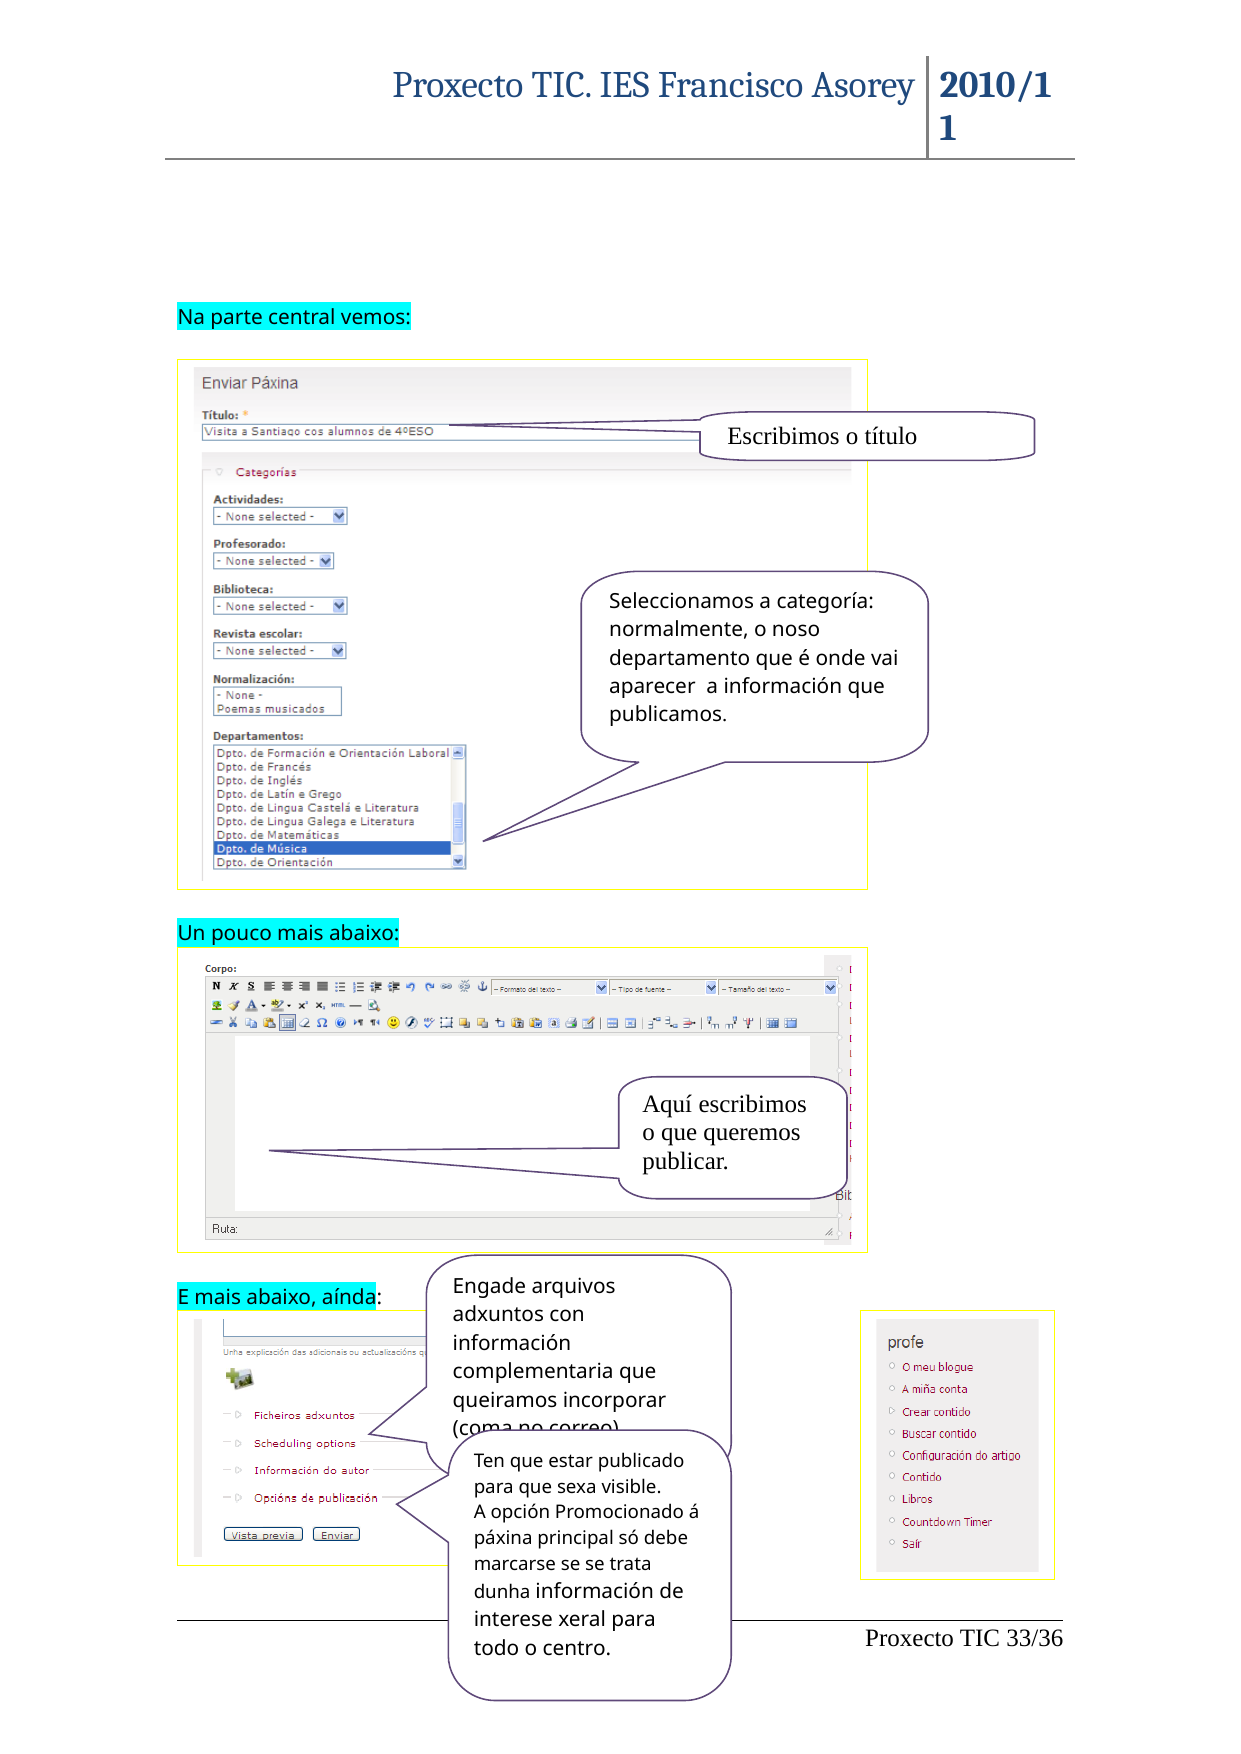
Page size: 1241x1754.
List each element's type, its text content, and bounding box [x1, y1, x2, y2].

picture [876, 1319, 1039, 1572]
table_header [861, 1311, 1054, 1579]
table_header [178, 1311, 447, 1565]
picture [193, 955, 852, 1245]
table_header [1055, 1310, 1066, 1580]
text Un pouco mais abaixo: [177, 918, 1063, 947]
table_header [166, 1310, 447, 1580]
text [731, 1282, 1063, 1310]
picture [193, 367, 852, 881]
text Na parte central vemos: [177, 302, 1063, 330]
picture [193, 1319, 447, 1557]
table_header [729, 1310, 860, 1580]
text E mais abaixo, aínda: [177, 1282, 427, 1310]
